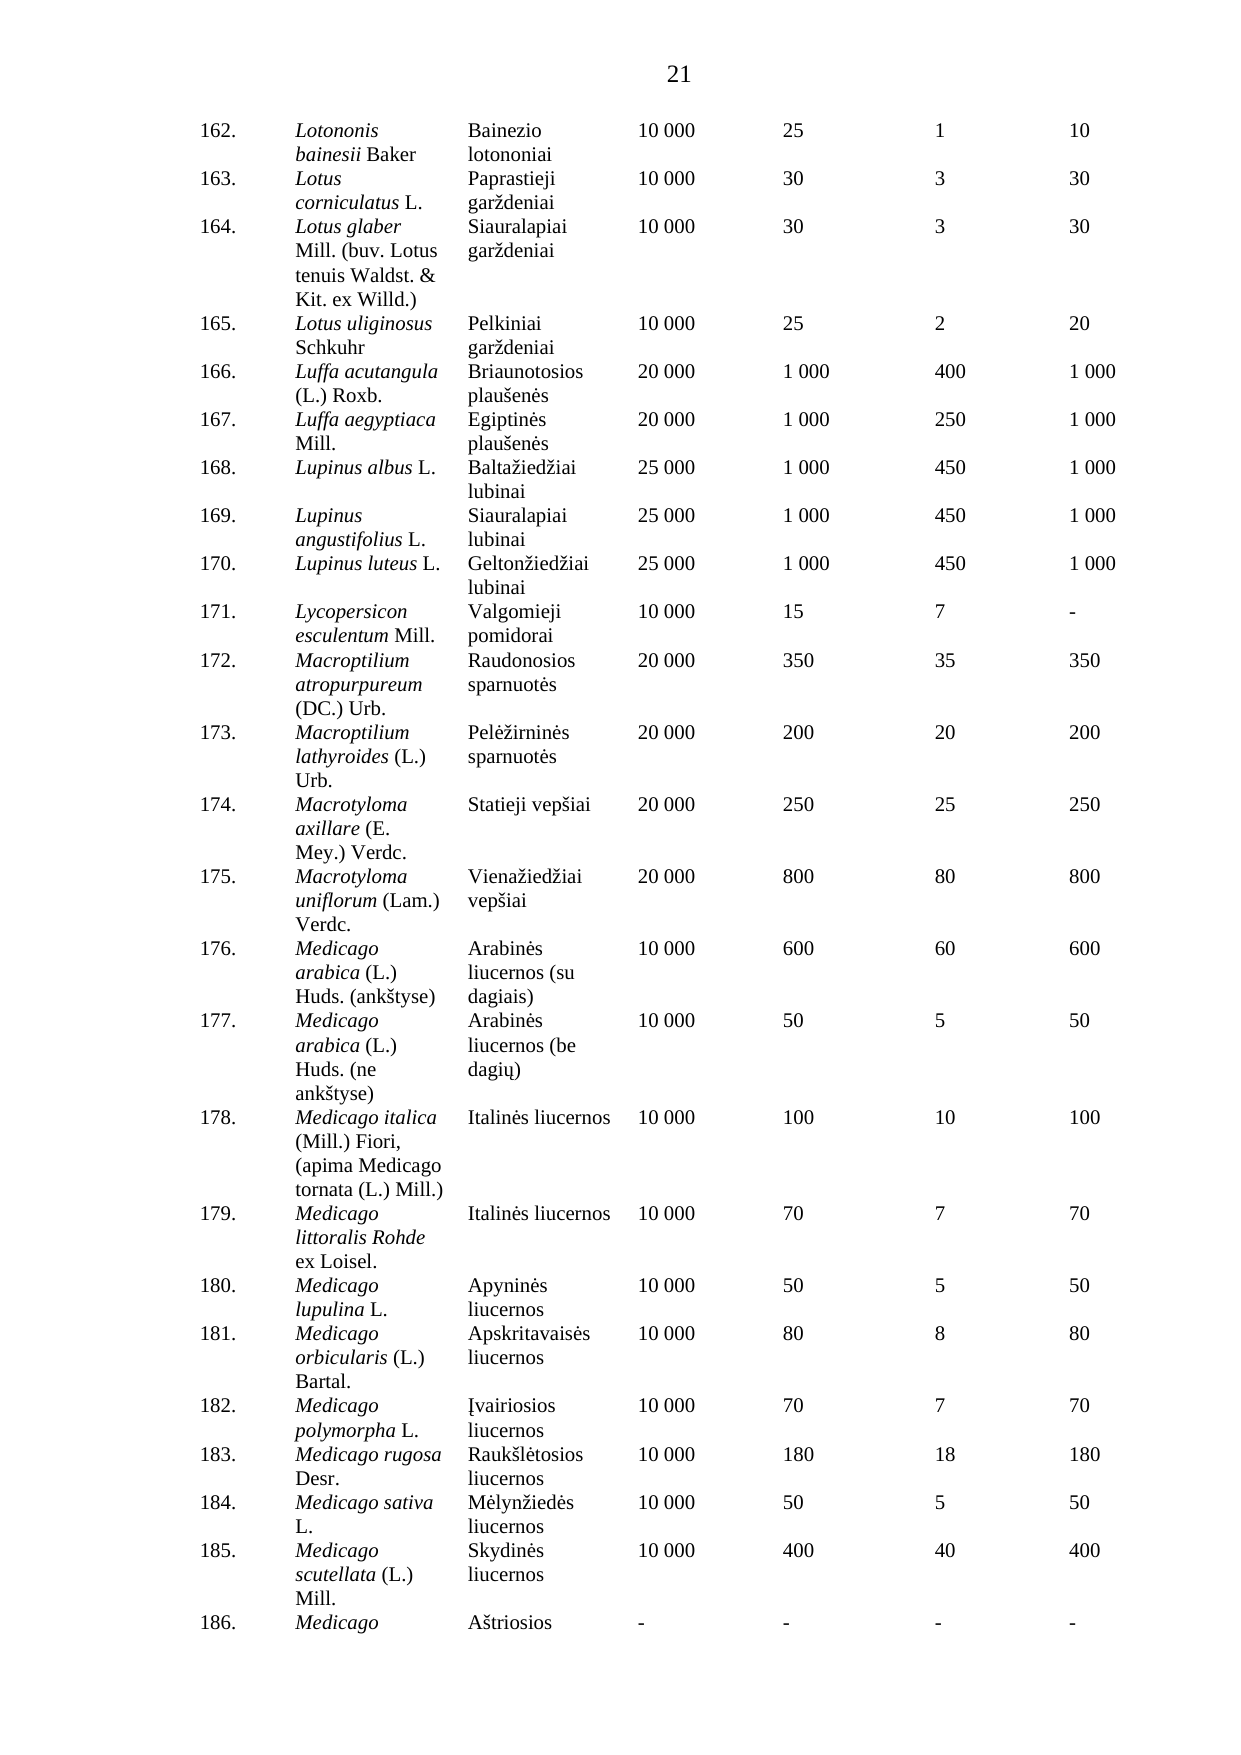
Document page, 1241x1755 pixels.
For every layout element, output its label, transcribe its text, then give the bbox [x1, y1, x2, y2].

table_cell 600 [772, 936, 923, 1008]
table_cell Medicago orbicularis (L.) Bartal. [284, 1321, 456, 1393]
table_cell 10 000 [627, 118, 772, 166]
table_cell 10 000 [627, 1490, 772, 1538]
table_cell 169. [189, 503, 284, 551]
table_cell 35 [923, 648, 1058, 720]
table_cell Mėlynžiedės liucernos [456, 1490, 627, 1538]
table_cell 173. [189, 720, 284, 792]
table_cell 7 [923, 599, 1058, 647]
table_cell 50 [1058, 1490, 1192, 1538]
table_cell Baltažiedžiai lubinai [456, 455, 627, 503]
table_cell 175. [189, 864, 284, 936]
table_cell 164. [189, 214, 284, 311]
table_cell 10 000 [627, 1442, 772, 1490]
table_cell 183. [189, 1442, 284, 1490]
table_cell 180 [772, 1442, 923, 1490]
table_cell 70 [772, 1201, 923, 1273]
table_cell 25 [772, 118, 923, 166]
table_cell 180. [189, 1273, 284, 1321]
table_cell 800 [1058, 864, 1192, 936]
table_cell 177. [189, 1009, 284, 1105]
table_cell 250 [923, 407, 1058, 455]
table_cell 80 [772, 1321, 923, 1393]
table_cell Medicago italica (Mill.) Fiori, (apima Medicago tornata (L.) Mill.) [284, 1105, 456, 1201]
table_cell 20 [923, 720, 1058, 792]
table_cell 350 [1058, 648, 1192, 720]
table_cell 25 000 [627, 503, 772, 551]
table_cell 100 [1058, 1105, 1192, 1201]
table_cell 176. [189, 936, 284, 1008]
table_cell Medicago lupulina L. [284, 1273, 456, 1321]
table_cell 40 [923, 1538, 1058, 1610]
table_cell 3 [923, 214, 1058, 311]
table_cell Aštriosios [456, 1610, 627, 1634]
table_cell 10 000 [627, 311, 772, 359]
table_cell 400 [1058, 1538, 1192, 1610]
table_cell - [1058, 1610, 1192, 1634]
table_cell Raukšlėtosios liucernos [456, 1442, 627, 1490]
table_cell 25 000 [627, 455, 772, 503]
table_cell 10 000 [627, 1105, 772, 1201]
table_cell Medicago polymorpha L. [284, 1394, 456, 1442]
table_cell 20 000 [627, 407, 772, 455]
table_cell - [772, 1610, 923, 1634]
table_cell 2 [923, 311, 1058, 359]
table_cell 30 [1058, 214, 1192, 311]
table_cell 5 [923, 1009, 1058, 1105]
table_cell 80 [1058, 1321, 1192, 1393]
table_cell 163. [189, 166, 284, 214]
table_cell 170. [189, 551, 284, 599]
table_cell Valgomieji pomidorai [456, 599, 627, 647]
table_cell 50 [1058, 1273, 1192, 1321]
table_cell 180 [1058, 1442, 1192, 1490]
table_cell 1 000 [772, 503, 923, 551]
table_cell - [1058, 599, 1192, 647]
table_cell Geltonžiedžiai lubinai [456, 551, 627, 599]
table_cell Medicago sativa L. [284, 1490, 456, 1538]
table_cell 10 000 [627, 936, 772, 1008]
table_cell 70 [772, 1394, 923, 1442]
table_cell Medicago rugosa Desr. [284, 1442, 456, 1490]
table_cell 600 [1058, 936, 1192, 1008]
table_cell 50 [772, 1273, 923, 1321]
table_cell 186. [189, 1610, 284, 1634]
table_cell 3 [923, 166, 1058, 214]
table_cell Medicago littoralis Rohde ex Loisel. [284, 1201, 456, 1273]
table_cell 80 [923, 864, 1058, 936]
table_cell 10 000 [627, 1273, 772, 1321]
table_cell 20 000 [627, 359, 772, 407]
table_cell Lycopersicon esculentum Mill. [284, 599, 456, 647]
table_cell Lotus corniculatus L. [284, 166, 456, 214]
table_cell 20 000 [627, 792, 772, 864]
table_cell 1 000 [1058, 551, 1192, 599]
table_cell Lotus glaber Mill. (buv. Lotus tenuis Waldst. & Kit. ex Willd.) [284, 214, 456, 311]
table_cell 200 [772, 720, 923, 792]
table_cell Raudonosios sparnuotės [456, 648, 627, 720]
table_cell 450 [923, 551, 1058, 599]
table_cell Macrotyloma uniflorum (Lam.) Verdc. [284, 864, 456, 936]
table_cell 30 [1058, 166, 1192, 214]
table_cell 5 [923, 1273, 1058, 1321]
table_cell Skydinės liucernos [456, 1538, 627, 1610]
table_cell 10 000 [627, 1201, 772, 1273]
table_cell Egiptinės plaušenės [456, 407, 627, 455]
table_cell 250 [1058, 792, 1192, 864]
table_cell 20 000 [627, 720, 772, 792]
table_cell 800 [772, 864, 923, 936]
table_cell Luffa aegyptiaca Mill. [284, 407, 456, 455]
table_cell Paprastieji garždeniai [456, 166, 627, 214]
table_cell Italinės liucernos [456, 1105, 627, 1201]
table_cell 15 [772, 599, 923, 647]
table_cell 166. [189, 359, 284, 407]
table_cell 25 [923, 792, 1058, 864]
table_cell 174. [189, 792, 284, 864]
table_cell 20 [1058, 311, 1192, 359]
table_cell 70 [1058, 1394, 1192, 1442]
table_cell 18 [923, 1442, 1058, 1490]
table_cell Vienažiedžiai vepšiai [456, 864, 627, 936]
table_cell 7 [923, 1201, 1058, 1273]
table_cell 25 000 [627, 551, 772, 599]
table_cell 10 000 [627, 1321, 772, 1393]
table_cell 10 [1058, 118, 1192, 166]
table_cell 1 000 [1058, 359, 1192, 407]
table_cell 30 [772, 166, 923, 214]
table_cell 181. [189, 1321, 284, 1393]
table_cell Siauralapiai garždeniai [456, 214, 627, 311]
table_cell 70 [1058, 1201, 1192, 1273]
table_cell 10 000 [627, 1009, 772, 1105]
table_cell Įvairiosios liucernos [456, 1394, 627, 1442]
table_cell Luffa acutangula (L.) Roxb. [284, 359, 456, 407]
table_cell Medicago scutellata (L.) Mill. [284, 1538, 456, 1610]
table_cell Macroptilium lathyroides (L.) Urb. [284, 720, 456, 792]
table_cell 200 [1058, 720, 1192, 792]
table_cell Pelėžirninės sparnuotės [456, 720, 627, 792]
table_cell 1 [923, 118, 1058, 166]
table_cell 50 [772, 1009, 923, 1105]
table_cell Briaunotosios plaušenės [456, 359, 627, 407]
table_cell Italinės liucernos [456, 1201, 627, 1273]
table_cell Macroptilium atropurpureum (DC.) Urb. [284, 648, 456, 720]
table_cell 50 [1058, 1009, 1192, 1105]
table_cell 184. [189, 1490, 284, 1538]
table_cell 179. [189, 1201, 284, 1273]
table_cell - [627, 1610, 772, 1634]
table_cell 10 000 [627, 599, 772, 647]
table_cell Arabinės liucernos (be dagių) [456, 1009, 627, 1105]
table_cell 171. [189, 599, 284, 647]
table_cell 167. [189, 407, 284, 455]
table_cell Medicago arabica (L.) Huds. (ne ankštyse) [284, 1009, 456, 1105]
table_cell 250 [772, 792, 923, 864]
table_cell Statieji vepšiai [456, 792, 627, 864]
table_cell 10 000 [627, 214, 772, 311]
table_cell 7 [923, 1394, 1058, 1442]
table_cell 162. [189, 118, 284, 166]
table_cell 450 [923, 503, 1058, 551]
table_cell 1 000 [772, 551, 923, 599]
table_cell 1 000 [772, 407, 923, 455]
table_cell Bainezio lotononiai [456, 118, 627, 166]
table_cell 5 [923, 1490, 1058, 1538]
table_cell Medicago arabica (L.) Huds. (ankštyse) [284, 936, 456, 1008]
table_cell Apyninės liucernos [456, 1273, 627, 1321]
table_cell 20 000 [627, 864, 772, 936]
table_cell Lotus uliginosus Schkuhr [284, 311, 456, 359]
table_cell 60 [923, 936, 1058, 1008]
table_cell 30 [772, 214, 923, 311]
table_cell Macrotyloma axillare (E. Mey.) Verdc. [284, 792, 456, 864]
table_cell 10 [923, 1105, 1058, 1201]
table_cell 10 000 [627, 166, 772, 214]
table_cell 350 [772, 648, 923, 720]
table_cell 400 [923, 359, 1058, 407]
table_cell 10 000 [627, 1394, 772, 1442]
table_cell Lupinus albus L. [284, 455, 456, 503]
table_cell 185. [189, 1538, 284, 1610]
table_cell 1 000 [1058, 455, 1192, 503]
table_cell Arabinės liucernos (su dagiais) [456, 936, 627, 1008]
table_cell Pelkiniai garždeniai [456, 311, 627, 359]
table_cell 25 [772, 311, 923, 359]
table_cell Medicago [284, 1610, 456, 1634]
table_cell 8 [923, 1321, 1058, 1393]
table_cell 1 000 [772, 455, 923, 503]
table_cell 165. [189, 311, 284, 359]
table_cell 1 000 [1058, 407, 1192, 455]
table_cell Apskritavaisės liucernos [456, 1321, 627, 1393]
table_cell 178. [189, 1105, 284, 1201]
table_cell 50 [772, 1490, 923, 1538]
table_cell 182. [189, 1394, 284, 1442]
table_cell 450 [923, 455, 1058, 503]
table_cell Lupinus luteus L. [284, 551, 456, 599]
table_cell 10 000 [627, 1538, 772, 1610]
table_cell Siauralapiai lubinai [456, 503, 627, 551]
table_cell - [923, 1610, 1058, 1634]
table_cell Lotononis bainesii Baker [284, 118, 456, 166]
table_cell 1 000 [1058, 503, 1192, 551]
table_cell 400 [772, 1538, 923, 1610]
table_cell 172. [189, 648, 284, 720]
table_cell 20 000 [627, 648, 772, 720]
table_cell 100 [772, 1105, 923, 1201]
table_cell 168. [189, 455, 284, 503]
table_cell Lupinus angustifolius L. [284, 503, 456, 551]
table_cell 1 000 [772, 359, 923, 407]
